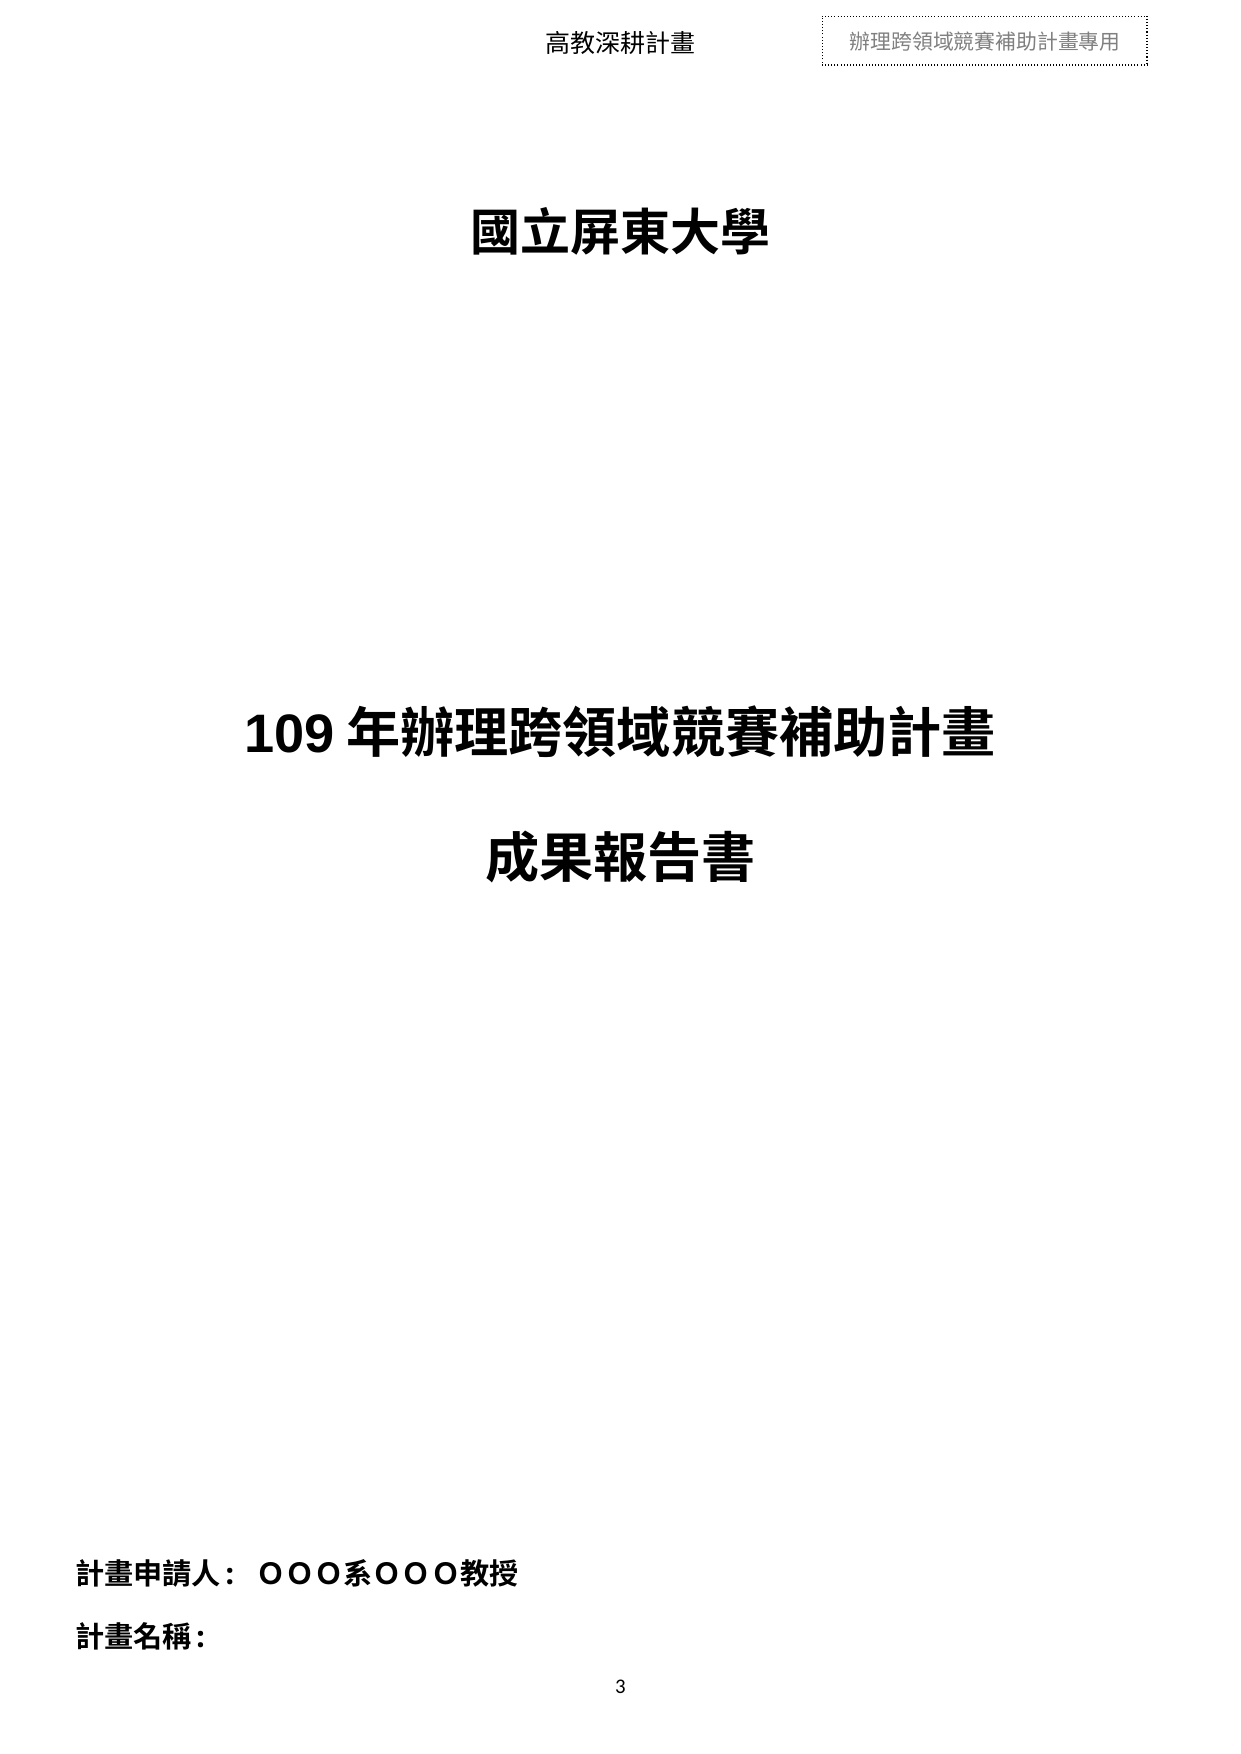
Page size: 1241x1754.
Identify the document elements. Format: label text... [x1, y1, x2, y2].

text 109年辦理跨領域競賽補助計畫 [75, 656, 1165, 781]
text 國立屏東大學 [75, 156, 1165, 281]
text 成果報告書 [75, 781, 1165, 906]
text 計畫申請人: ＯＯＯ系ＯＯＯ教授 [75, 1531, 1165, 1593]
text 計畫名稱: [75, 1593, 1165, 1656]
